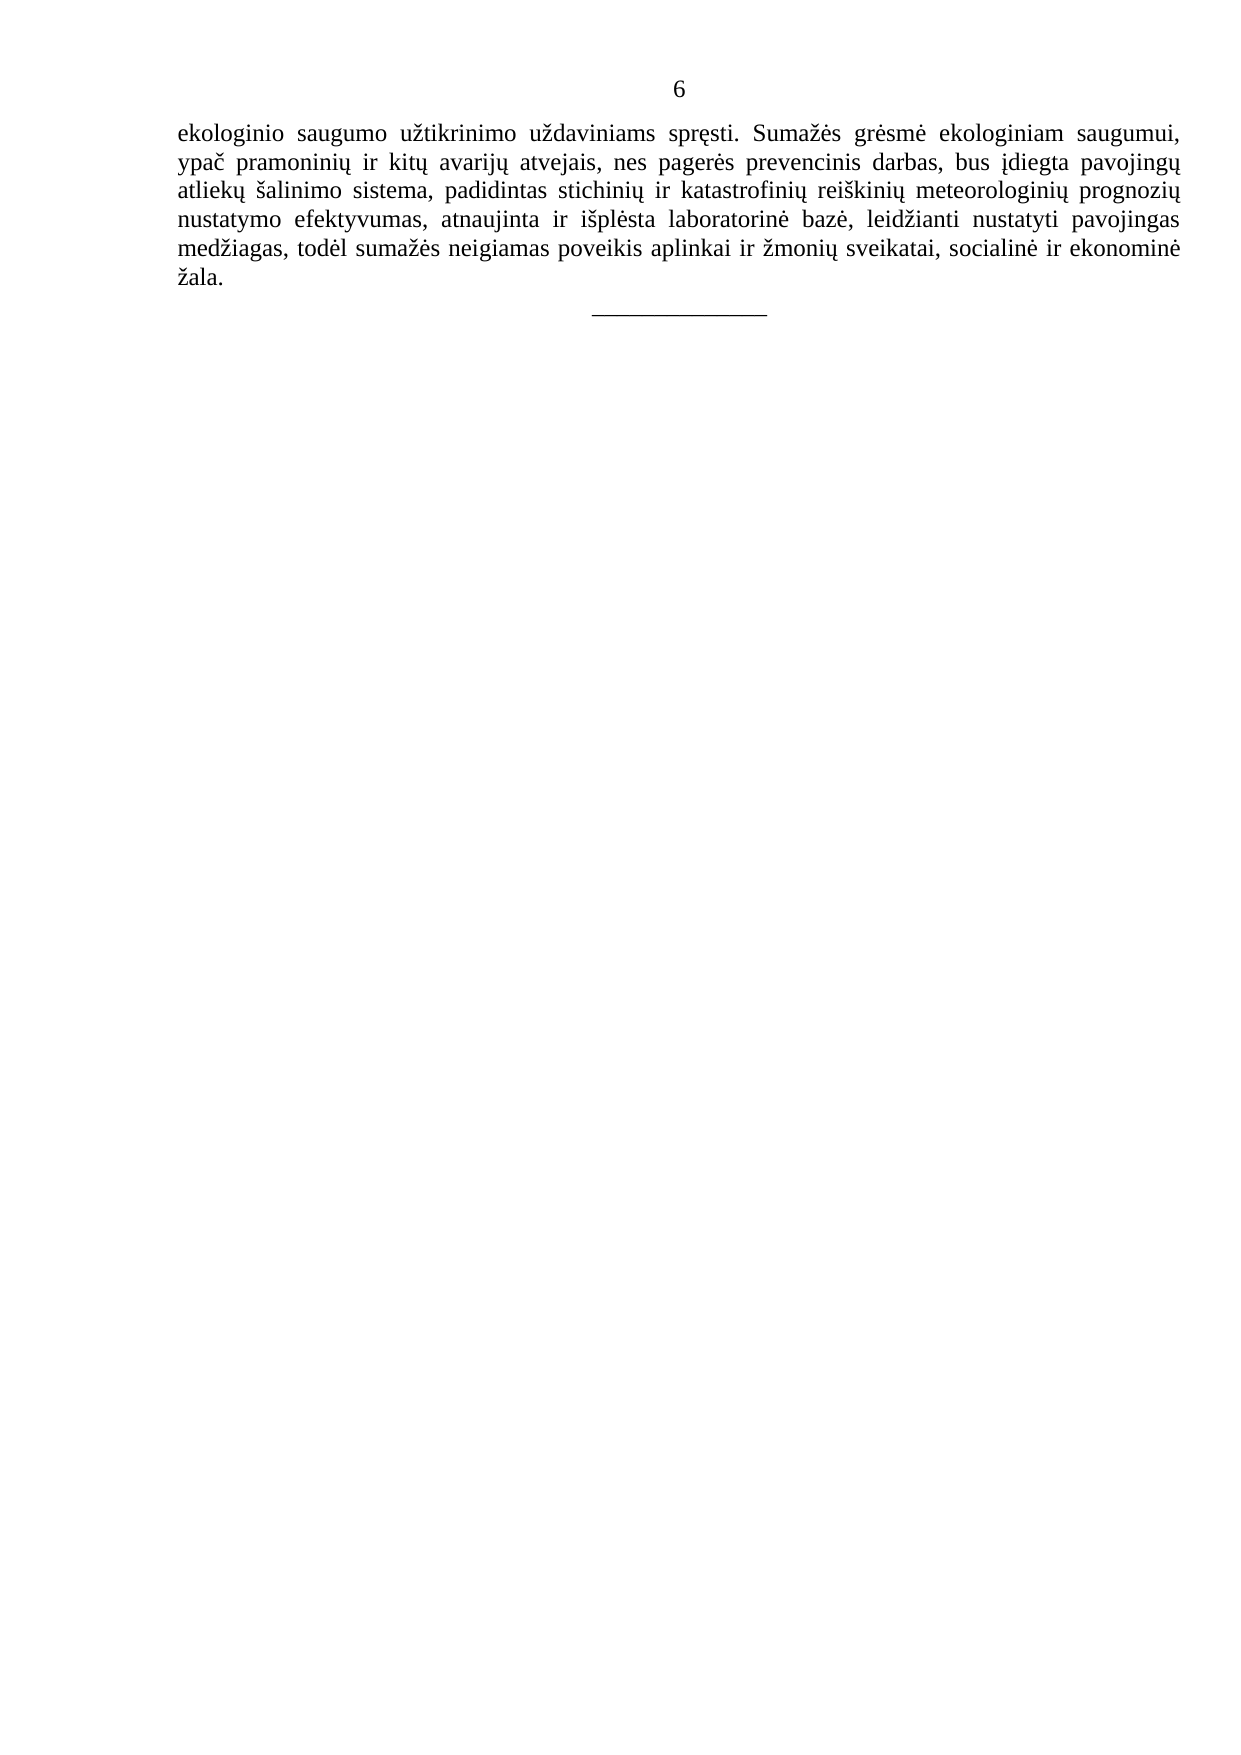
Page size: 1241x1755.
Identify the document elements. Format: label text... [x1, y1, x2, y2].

text ekologinio saugumo užtikrinimo uždaviniams spręsti. Sumažės grėsmė ekologiniam saugumui, ypač pramoninių ir kitų avarijų atvejais, nes pagerės prevencinis darbas, bus įdiegta pavojingų atliekų šalinimo sistema, padidintas stichinių ir katastrofinių reiškinių meteorologinių prognozių nustatymo efektyvumas, atnaujinta ir išplėsta laboratorinė bazė, leidžianti nustatyti pavojingas medžiagas, todėl sumažės neigiamas poveikis aplinkai ir žmonių sveikatai, socialinė ir ekonominė žala. [177, 118, 1181, 291]
text ______________ [177, 291, 1181, 319]
